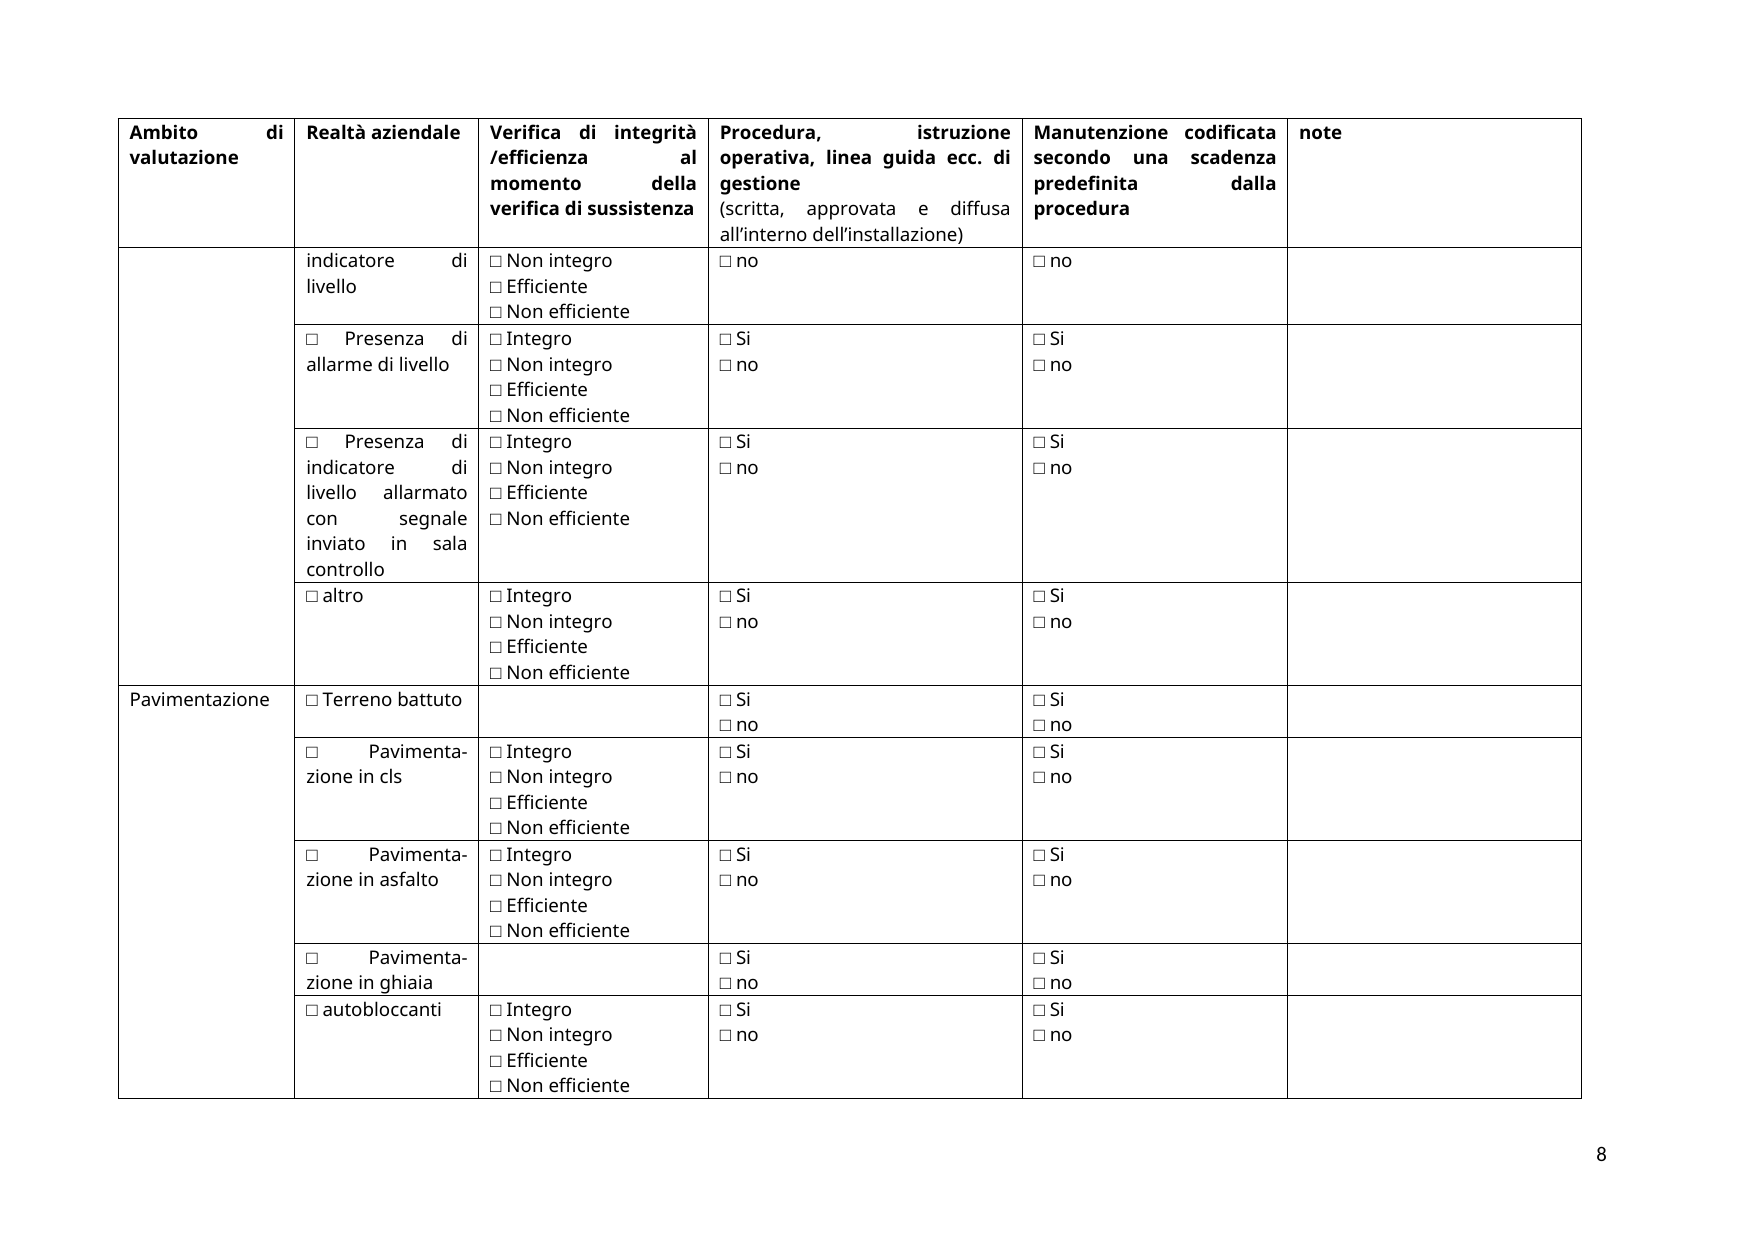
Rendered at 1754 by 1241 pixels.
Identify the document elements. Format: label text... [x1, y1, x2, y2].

table_cell □ Integro □ Non integro □ Efficiente □ Non efficiente [479, 583, 708, 685]
table_cell [119, 248, 294, 685]
table_cell [1288, 841, 1581, 943]
table_cell □ Presenza di allarme di livello [295, 325, 478, 427]
table_cell □ Si □ no [1023, 738, 1287, 840]
table_cell □ Integro □ Non integro □ Efficiente □ Non efficiente [479, 325, 708, 427]
table_header Manutenzione codificata secondo una scadenza predefinita dalla procedura [1023, 119, 1287, 247]
table_cell □ Si □ no [1023, 996, 1287, 1098]
table_header Realtà aziendale [295, 119, 478, 247]
table_cell □ Si □ no [709, 841, 1022, 943]
table_cell □ no [709, 248, 1022, 324]
table_cell □ Si □ no [709, 583, 1022, 685]
table_cell [479, 686, 708, 737]
table_cell □ Si □ no [709, 325, 1022, 427]
table_cell □ Pavimenta-zione in asfalto [295, 841, 478, 943]
table_cell □ Si □ no [1023, 583, 1287, 685]
table_cell □ Si □ no [1023, 841, 1287, 943]
table_cell □ no [1023, 248, 1287, 324]
table_cell □ Si □ no [709, 944, 1022, 995]
table_cell [1288, 583, 1581, 685]
table_cell [479, 944, 708, 995]
table_cell □ Integro □ Non integro □ Efficiente □ Non efficiente [479, 996, 708, 1098]
table_cell □ altro [295, 583, 478, 685]
table_cell □ Si □ no [1023, 686, 1287, 737]
table_cell □ autobloccanti [295, 996, 478, 1098]
table_cell □ Terreno battuto [295, 686, 478, 737]
table_header note [1288, 119, 1581, 247]
table_cell [1288, 738, 1581, 840]
table_cell □ Si □ no [1023, 325, 1287, 427]
table_cell □ Si □ no [709, 686, 1022, 737]
table_cell □ Non integro □ Efficiente □ Non efficiente [479, 248, 708, 324]
table_cell [1288, 248, 1581, 324]
table_cell [1288, 686, 1581, 737]
table_cell □ Pavimenta-zione in ghiaia [295, 944, 478, 995]
table_cell □ Presenza di indicatore di livello allarmato con segnale inviato in sala controllo [295, 429, 478, 582]
table_cell □ Si □ no [709, 738, 1022, 840]
table_cell Pavimentazione [119, 686, 294, 1098]
table_cell [1288, 996, 1581, 1098]
table_cell □ Integro □ Non integro □ Efficiente □ Non efficiente [479, 841, 708, 943]
table_cell □ Si □ no [1023, 429, 1287, 582]
table_cell □ Pavimenta-zione in cls [295, 738, 478, 840]
table_header Verifica di integrità /efficienza al momento della verifica di sussistenza [479, 119, 708, 247]
table_header Ambito di valutazione [119, 119, 294, 247]
table_cell □ Integro □ Non integro □ Efficiente □ Non efficiente [479, 738, 708, 840]
table_cell □ Si □ no [1023, 944, 1287, 995]
table_cell □ Si □ no [709, 996, 1022, 1098]
table_cell [1288, 429, 1581, 582]
table_cell □ Si □ no [709, 429, 1022, 582]
table_cell indicatore di livello [295, 248, 478, 324]
table_cell □ Integro □ Non integro □ Efficiente □ Non efficiente [479, 429, 708, 582]
table_cell [1288, 325, 1581, 427]
table_header Procedura, istruzione operativa, linea guida ecc. di gestione (scritta, approvata e diffusa all’interno dell’installazione) [709, 119, 1022, 247]
table_cell [1288, 944, 1581, 995]
